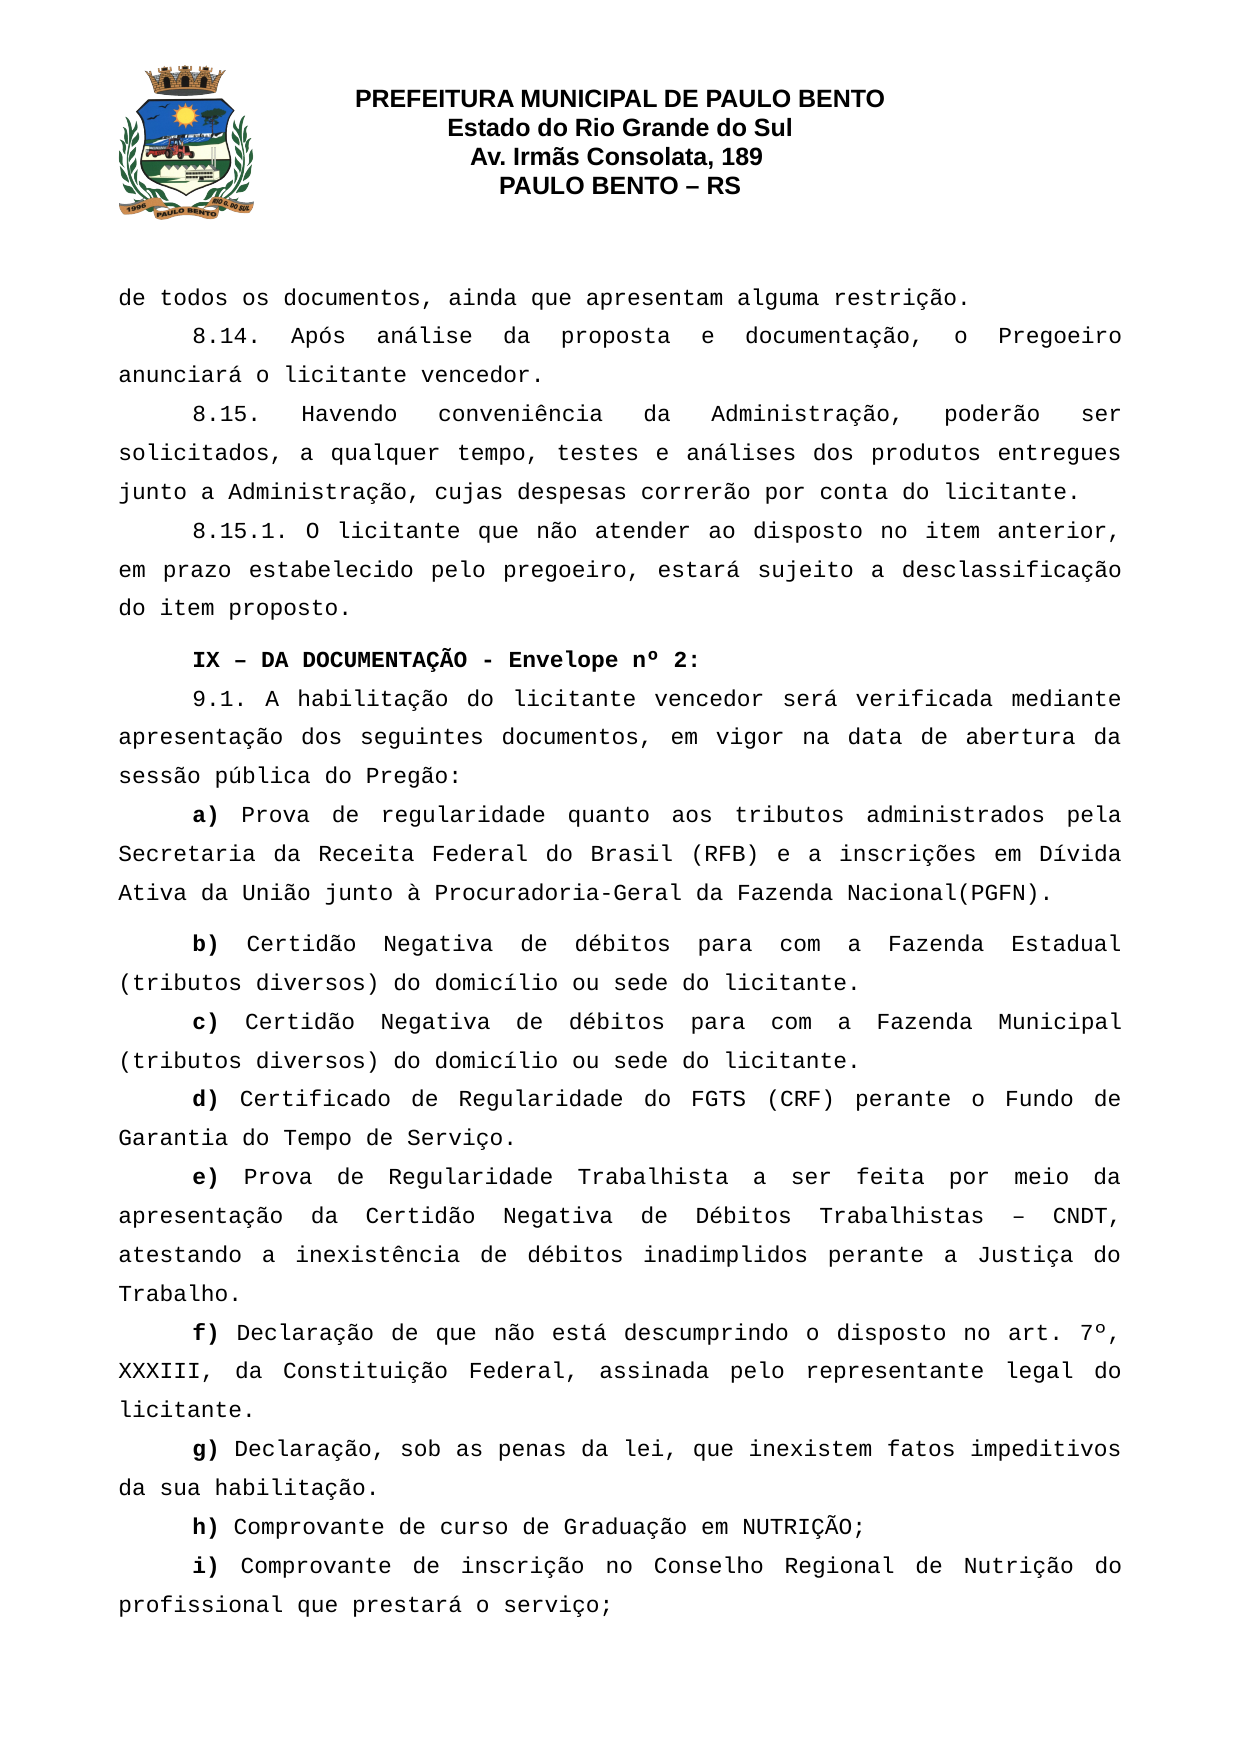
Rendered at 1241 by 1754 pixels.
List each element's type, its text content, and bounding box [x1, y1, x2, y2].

picture [118, 65, 254, 220]
text e) Prova de Regularidade Trabalhista a ser feita por meio da apresentação da Certidão Negativa de Débitos Trabalhistas – CNDT, atestando a inexistência de débitos inadimplidos perante a Justiça do Trabalho. [118, 1166, 1122, 1308]
text 8.15. Havendo conveniência da Administração, poderão ser solicitados, a qualquer tempo, testes e análises dos produtos entregues junto a Administração, cujas despesas correrão por conta do licitante. [118, 402, 1122, 506]
text b) Certidão Negativa de débitos para com a Fazenda Estadual (tributos diversos) do domicílio ou sede do licitante. [118, 932, 1122, 997]
text 8.15.1. O licitante que não atender ao disposto no item anterior, em prazo estabelecido pelo pregoeiro, estará sujeito a desclassificação do item proposto. [118, 519, 1122, 623]
text IX – DA DOCUMENTAÇÃO - Envelope nº 2: [118, 648, 1122, 674]
text g) Declaração, sob as penas da lei, que inexistem fatos impeditivos da sua habilitação. [118, 1437, 1122, 1502]
text 8.14. Após análise da proposta e documentação, o Pregoeiro anunciará o licitante vencedor. [118, 325, 1122, 389]
text h) Comprovante de curso de Graduação em NUTRIÇÃO; [118, 1515, 1122, 1541]
text a) Prova de regularidade quanto aos tributos administrados pela Secretaria da Receita Federal do Brasil (RFB) e a inscrições em Dívida Ativa da União junto à Procuradoria-Geral da Fazenda Nacional(PGFN). [118, 803, 1122, 907]
text 9.1. A habilitação do licitante vencedor será verificada mediante apresentação dos seguintes documentos, em vigor na data de abertura da sessão pública do Pregão: [118, 687, 1122, 791]
text f) Declaração de que não está descumprindo o disposto no art. 7º, XXXIII, da Constituição Federal, assinada pelo representante legal do licitante. [118, 1321, 1122, 1424]
text c) Certidão Negativa de débitos para com a Fazenda Municipal (tributos diversos) do domicílio ou sede do licitante. [118, 1010, 1122, 1075]
text d) Certificado de Regularidade do FGTS (CRF) perante o Fundo de Garantia do Tempo de Serviço. [118, 1088, 1122, 1153]
text de todos os documentos, ainda que apresentam alguma restrição. [118, 286, 1122, 312]
text i) Comprovante de inscrição no Conselho Regional de Nutrição do profissional que prestará o serviço; [118, 1554, 1122, 1619]
